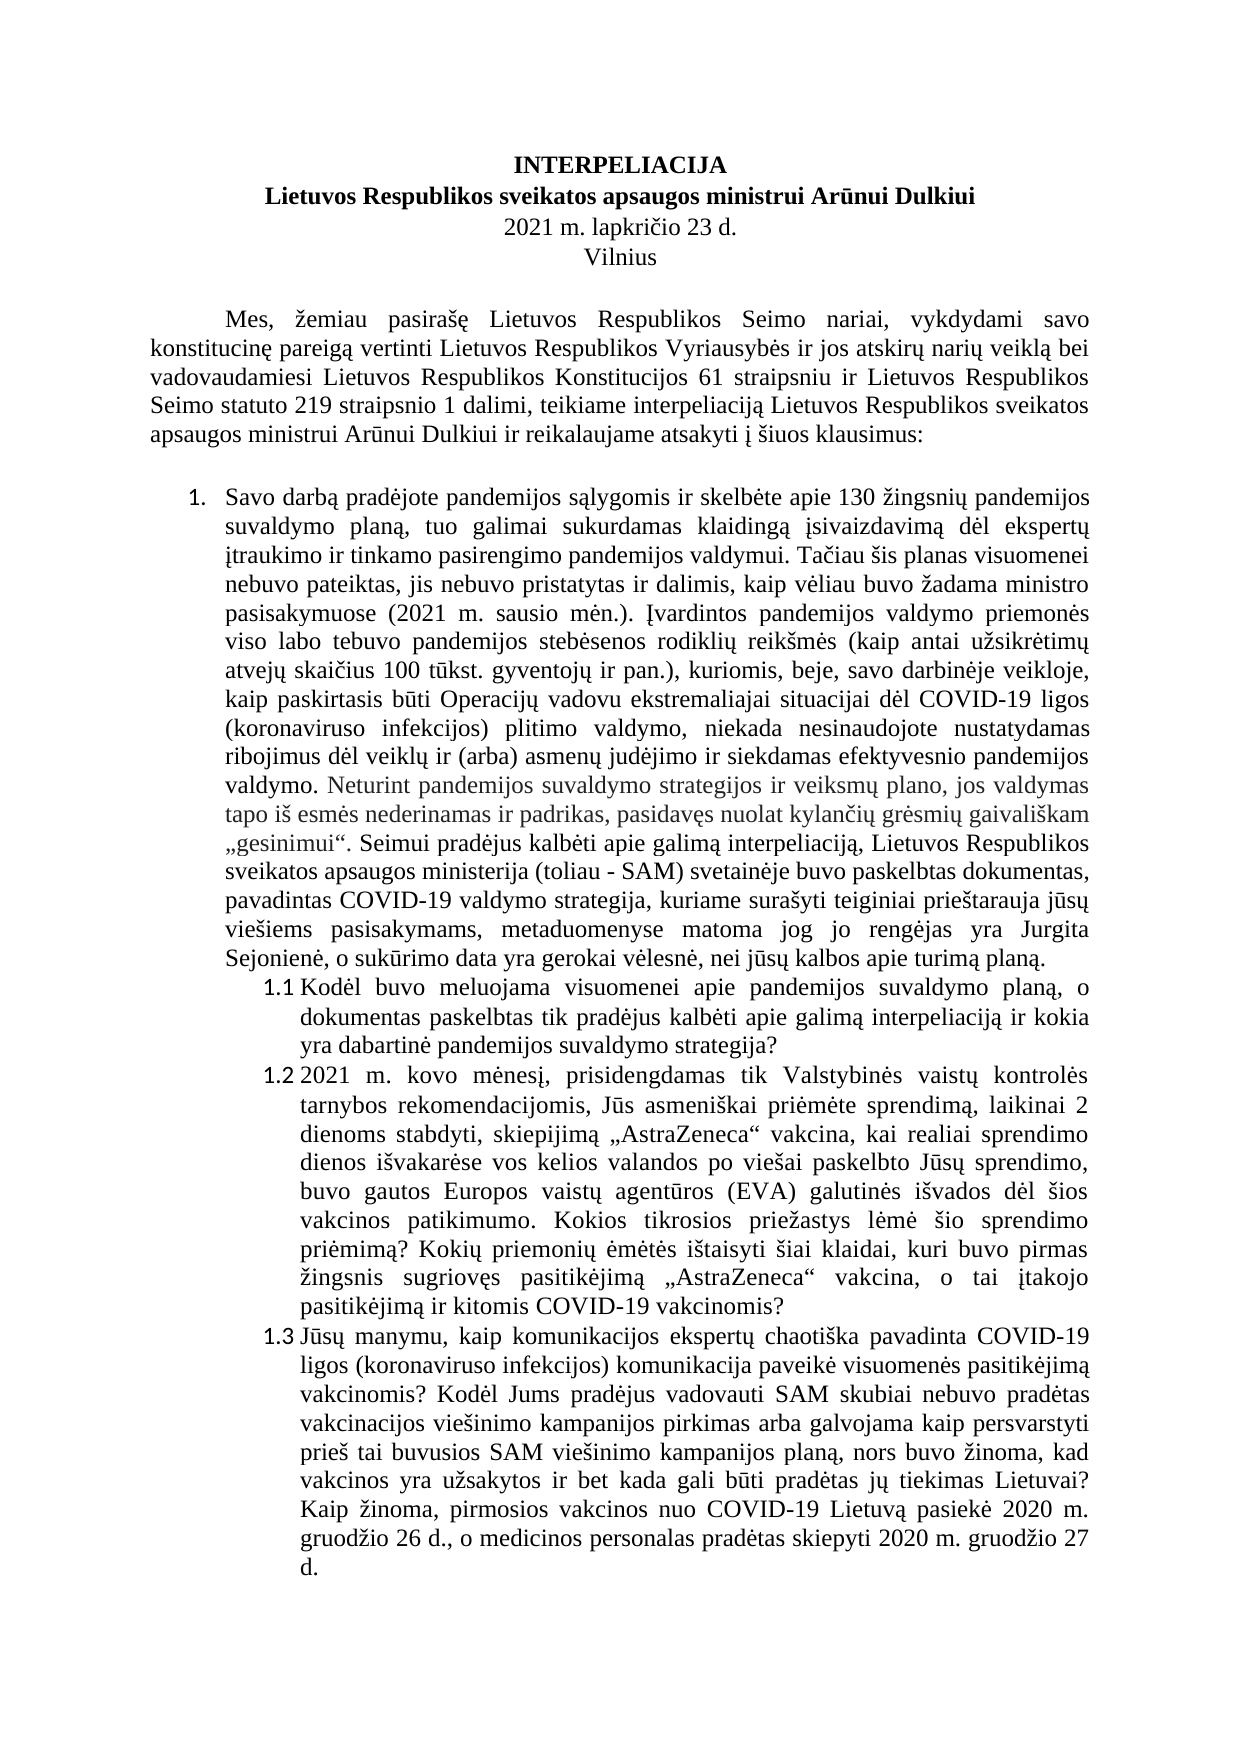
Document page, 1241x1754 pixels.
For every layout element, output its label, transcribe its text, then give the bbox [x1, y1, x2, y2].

list Savo darbą pradėjote pandemijos sąlygomis ir skelbėte apie 130 žingsnių pandemijos suvaldymo planą, tuo galimai sukurdamas klaidingą įsivaizdavimą dėl ekspertų įtraukimo ir tinkamo pasirengimo pandemijos valdymui. Tačiau šis planas visuomenei nebuvo pateiktas, jis nebuvo pristatytas ir dalimis, kaip vėliau buvo žadama ministro pasisakymuose (2021 m. sausio mėn.). Įvardintos pandemijos valdymo priemonės viso labo tebuvo pandemijos stebėsenos rodiklių reikšmės (kaip antai užsikrėtimų atvejų skaičius 100 tūkst. gyventojų ir pan.), kuriomis, beje, savo darbinėje veikloje, kaip paskirtasis būti Operacijų vadovu ekstremaliajai situacijai dėl COVID-19 ligos (koronaviruso infekcijos) plitimo valdymo, niekada nesinaudojote nustatydamas ribojimus dėl veiklų ir (arba) asmenų judėjimo ir siekdamas efektyvesnio pandemijos valdymo. Neturint pandemijos suvaldymo strategijos ir veiksmų plano, jos valdymas tapo iš esmės nederinamas ir padrikas, pasidavęs nuolat kylančių grėsmių gaivališkam „gesinimui“. Seimui pradėjus kalbėti apie galimą interpeliaciją, Lietuvos Respublikos sveikatos apsaugos ministerija (toliau - SAM) svetainėje buvo paskelbtas dokumentas, pavadintas COVID-19 valdymo strategija, kuriame surašyti teiginiai prieštarauja jūsų viešiems pasisakymams, metaduomenyse matoma jog jo rengėjas yra Jurgita Sejonienė, o sukūrimo data yra gerokai vėlesnė, nei jūsų kalbos apie turimą planą. [187, 481, 1090, 971]
list Jūsų manymu, kaip komunikacijos ekspertų chaotiška pavadinta COVID-19 ligos (koronaviruso infekcijos) komunikacija paveikė visuomenės pasitikėjimą vakcinomis? Kodėl Jums pradėjus vadovauti SAM skubiai nebuvo pradėtas vakcinacijos viešinimo kampanijos pirkimas arba galvojama kaip persvarstyti prieš tai buvusios SAM viešinimo kampanijos planą, nors buvo žinoma, kad vakcinos yra užsakytos ir bet kada gali būti pradėtas jų tiekimas Lietuvai? Kaip žinoma, pirmosios vakcinos nuo COVID-19 Lietuvą pasiekė 2020 m. gruodžio 26 d., o medicinos personalas pradėtas skiepyti 2020 m. gruodžio 27 d. [262, 1320, 1090, 1580]
text INTERPELIACIJA [150, 150, 1090, 179]
text Vilnius [150, 242, 1090, 271]
text Lietuvos Respublikos sveikatos apsaugos ministrui Arūnui Dulkiui [150, 181, 1090, 209]
text Mes, žemiau pasirašę Lietuvos Respublikos Seimo nariai, vykdydami savo konstitucinę pareigą vertinti Lietuvos Respublikos Vyriausybės ir jos atskirų narių veiklą bei vadovaudamiesi Lietuvos Respublikos Konstitucijos 61 straipsniu ir Lietuvos Respublikos Seimo statuto 219 straipsnio 1 dalimi, teikiame interpeliaciją Lietuvos Respublikos sveikatos apsaugos ministrui Arūnui Dulkiui ir reikalaujame atsakyti į šiuos klausimus: [150, 304, 1090, 448]
list 2021 m. kovo mėnesį, prisidengdamas tik Valstybinės vaistų kontrolės tarnybos rekomendacijomis, Jūs asmeniškai priėmėte sprendimą, laikinai 2 dienoms stabdyti, skiepijimą „AstraZeneca“ vakcina, kai realiai sprendimo dienos išvakarėse vos kelios valandos po viešai paskelbto Jūsų sprendimo, buvo gautos Europos vaistų agentūros (EVA) galutinės išvados dėl šios vakcinos patikimumo. Kokios tikrosios priežastys lėmė šio sprendimo priėmimą? Kokių priemonių ėmėtės ištaisyti šiai klaidai, kuri buvo pirmas žingsnis sugriovęs pasitikėjimą „AstraZeneca“ vakcina, o tai įtakojo pasitikėjimą ir kitomis COVID-19 vakcinomis? [262, 1059, 1090, 1320]
text 2021 m. lapkričio 23 d. [150, 212, 1090, 240]
list Kodėl buvo meluojama visuomenei apie pandemijos suvaldymo planą, o dokumentas paskelbtas tik pradėjus kalbėti apie galimą interpeliaciją ir kokia yra dabartinė pandemijos suvaldymo strategija? [262, 971, 1090, 1059]
